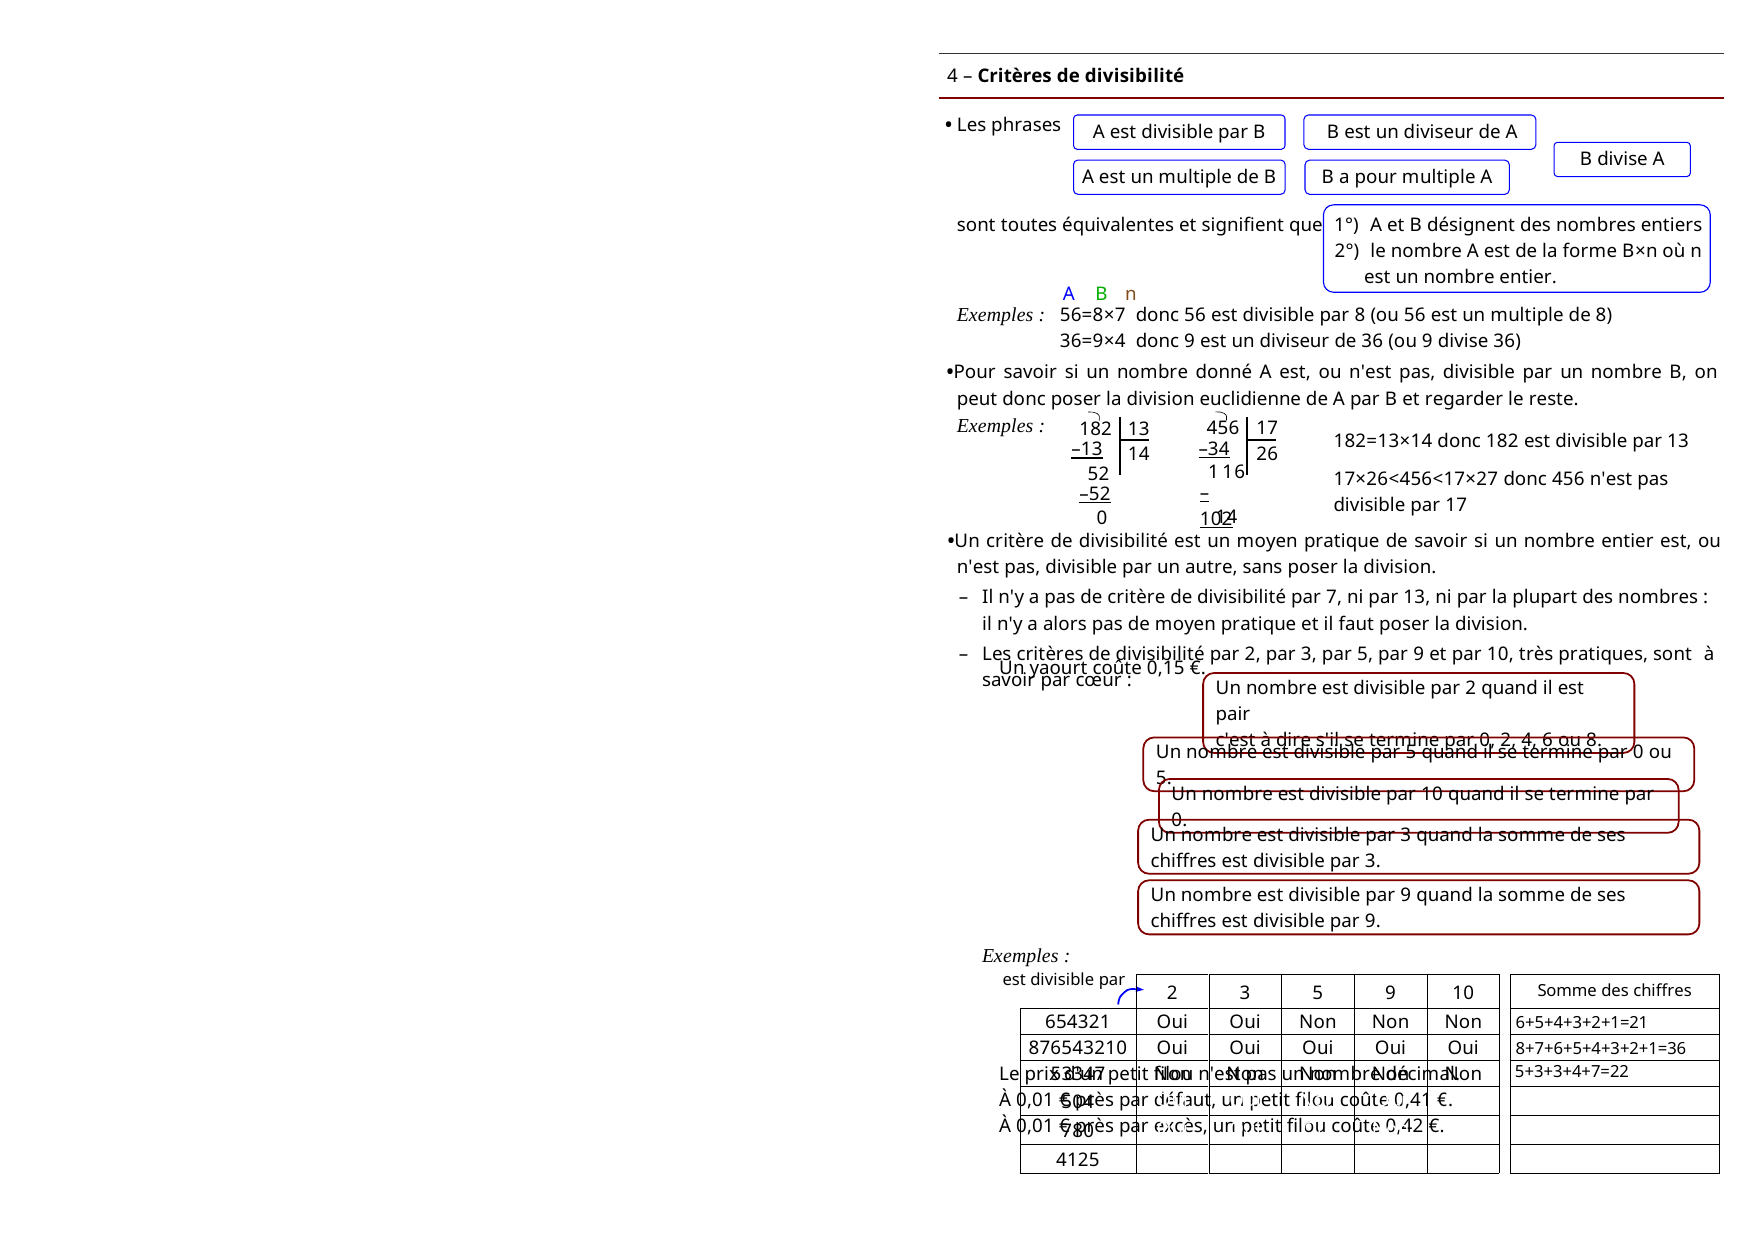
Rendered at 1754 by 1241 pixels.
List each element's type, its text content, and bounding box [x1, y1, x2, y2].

table_cell Oui [1282, 1145, 1354, 1173]
table_cell Non [1282, 1009, 1354, 1034]
table_header [1020, 974, 1136, 1008]
table_cell 4+1+2+5=12 [1511, 1145, 1719, 1173]
table_cell 504 [1021, 1087, 1136, 1115]
table_cell Oui [1428, 1035, 1499, 1060]
table_cell 780 [1021, 1116, 1136, 1144]
table_cell Non [1355, 1116, 1427, 1144]
table_header 9 [1355, 975, 1427, 1008]
table_cell 7+8+0=15 [1511, 1116, 1719, 1144]
table_cell Oui [1428, 1116, 1499, 1144]
table_cell [1500, 1086, 1510, 1115]
table_header 10 [1428, 975, 1499, 1008]
table_cell Non [1355, 1061, 1427, 1086]
table_cell Oui [1210, 1087, 1281, 1115]
table_cell Non [1355, 1009, 1427, 1034]
text [957, 263, 1324, 289]
table_cell [1500, 1115, 1510, 1144]
table_cell Oui [1210, 1145, 1281, 1173]
table_cell Non [1355, 1145, 1427, 1173]
text 36=9×4 donc 9 est un diviseur de 36 (ou 9 divise 36) [939, 326, 1719, 352]
table_cell 4125 [1021, 1145, 1136, 1173]
table_cell [1500, 1034, 1510, 1060]
table_cell Oui [1210, 1116, 1281, 1144]
text – Les critères de divisibilité par 2, par 3, par 5, par 9 et par 10, très pratiques, sont à savoir par cœur : [952, 640, 1714, 692]
table_cell [1500, 1144, 1510, 1173]
table_cell 6+5+4+3+2+1=21 [1511, 1009, 1719, 1034]
text Exemples : 56=8×7 donc 56 est divisible par 8 (ou 56 est un multiple de 8) [939, 300, 1719, 326]
table_cell Non [1282, 1087, 1354, 1115]
table_cell Oui [1137, 1116, 1208, 1144]
text Exemples : [939, 415, 1719, 437]
table_cell [1500, 1060, 1510, 1086]
table_header 3 [1210, 975, 1281, 1008]
table_cell Non [1210, 1061, 1281, 1086]
table_cell 53347 [1021, 1061, 1136, 1086]
text [957, 237, 1322, 263]
table_cell Oui [1137, 1087, 1208, 1115]
table_cell Oui [1210, 1009, 1281, 1034]
table_cell Oui [1282, 1035, 1354, 1060]
table_header 5 [1282, 975, 1354, 1008]
table_header [1500, 974, 1510, 1008]
text Exemples : [952, 941, 1723, 967]
text 1°) A et B désignent des nombres entiers [1325, 211, 1709, 237]
table_cell Non [1137, 1061, 1208, 1086]
table_cell Oui [1137, 1009, 1208, 1034]
text – Il n'y a pas de critère de divisibilité par 7, ni par 13, ni par la plupart des nombres : [952, 583, 1723, 609]
table_cell Oui [1282, 1116, 1354, 1144]
table_cell 876543210 [1021, 1035, 1136, 1060]
table_cell 5+3+3+4+7=22 [1511, 1061, 1719, 1086]
text •Pour savoir si un nombre donné A est, ou n'est pas, divisible par un nombre B, on peut donc poser la division euclidienne de A par B et regarder le reste. [939, 358, 1719, 411]
table_cell Non [1428, 1009, 1499, 1034]
table_cell Oui [1210, 1035, 1281, 1060]
text • Les phrases [945, 111, 1724, 137]
table_cell Oui [1355, 1035, 1427, 1060]
table_cell 8+7+6+5+4+3+2+1=36 [1511, 1035, 1719, 1060]
text 4 – Critères de divisibilité [939, 54, 1724, 97]
text •Un critère de divisibilité est un moyen pratique de savoir si un nombre entier est, ou n'est pas, divisible par un autre, sans poser la division. [939, 527, 1723, 579]
table_cell Non [1428, 1087, 1499, 1115]
table_cell Oui [1137, 1035, 1208, 1060]
table_header 2 [1137, 975, 1208, 1008]
table_cell Non [1282, 1061, 1354, 1086]
table_cell Non [1428, 1145, 1499, 1173]
table_cell Oui [1355, 1087, 1427, 1115]
table_cell Non [1428, 1061, 1499, 1086]
text il n'y a alors pas de moyen pratique et il faut poser la division. [952, 609, 1723, 636]
text sont toutes équivalentes et signifient que [957, 211, 1323, 237]
table_cell Non [1137, 1145, 1208, 1173]
text 2°) le nombre A est de la forme B×n où n [1325, 237, 1709, 263]
table_cell [1500, 1008, 1510, 1034]
table_cell 5+0+4=9 [1511, 1087, 1719, 1115]
table_cell 654321 [1021, 1009, 1136, 1034]
text est un nombre entier. [1325, 263, 1709, 289]
table_header Somme des chiffres [1511, 975, 1719, 1008]
